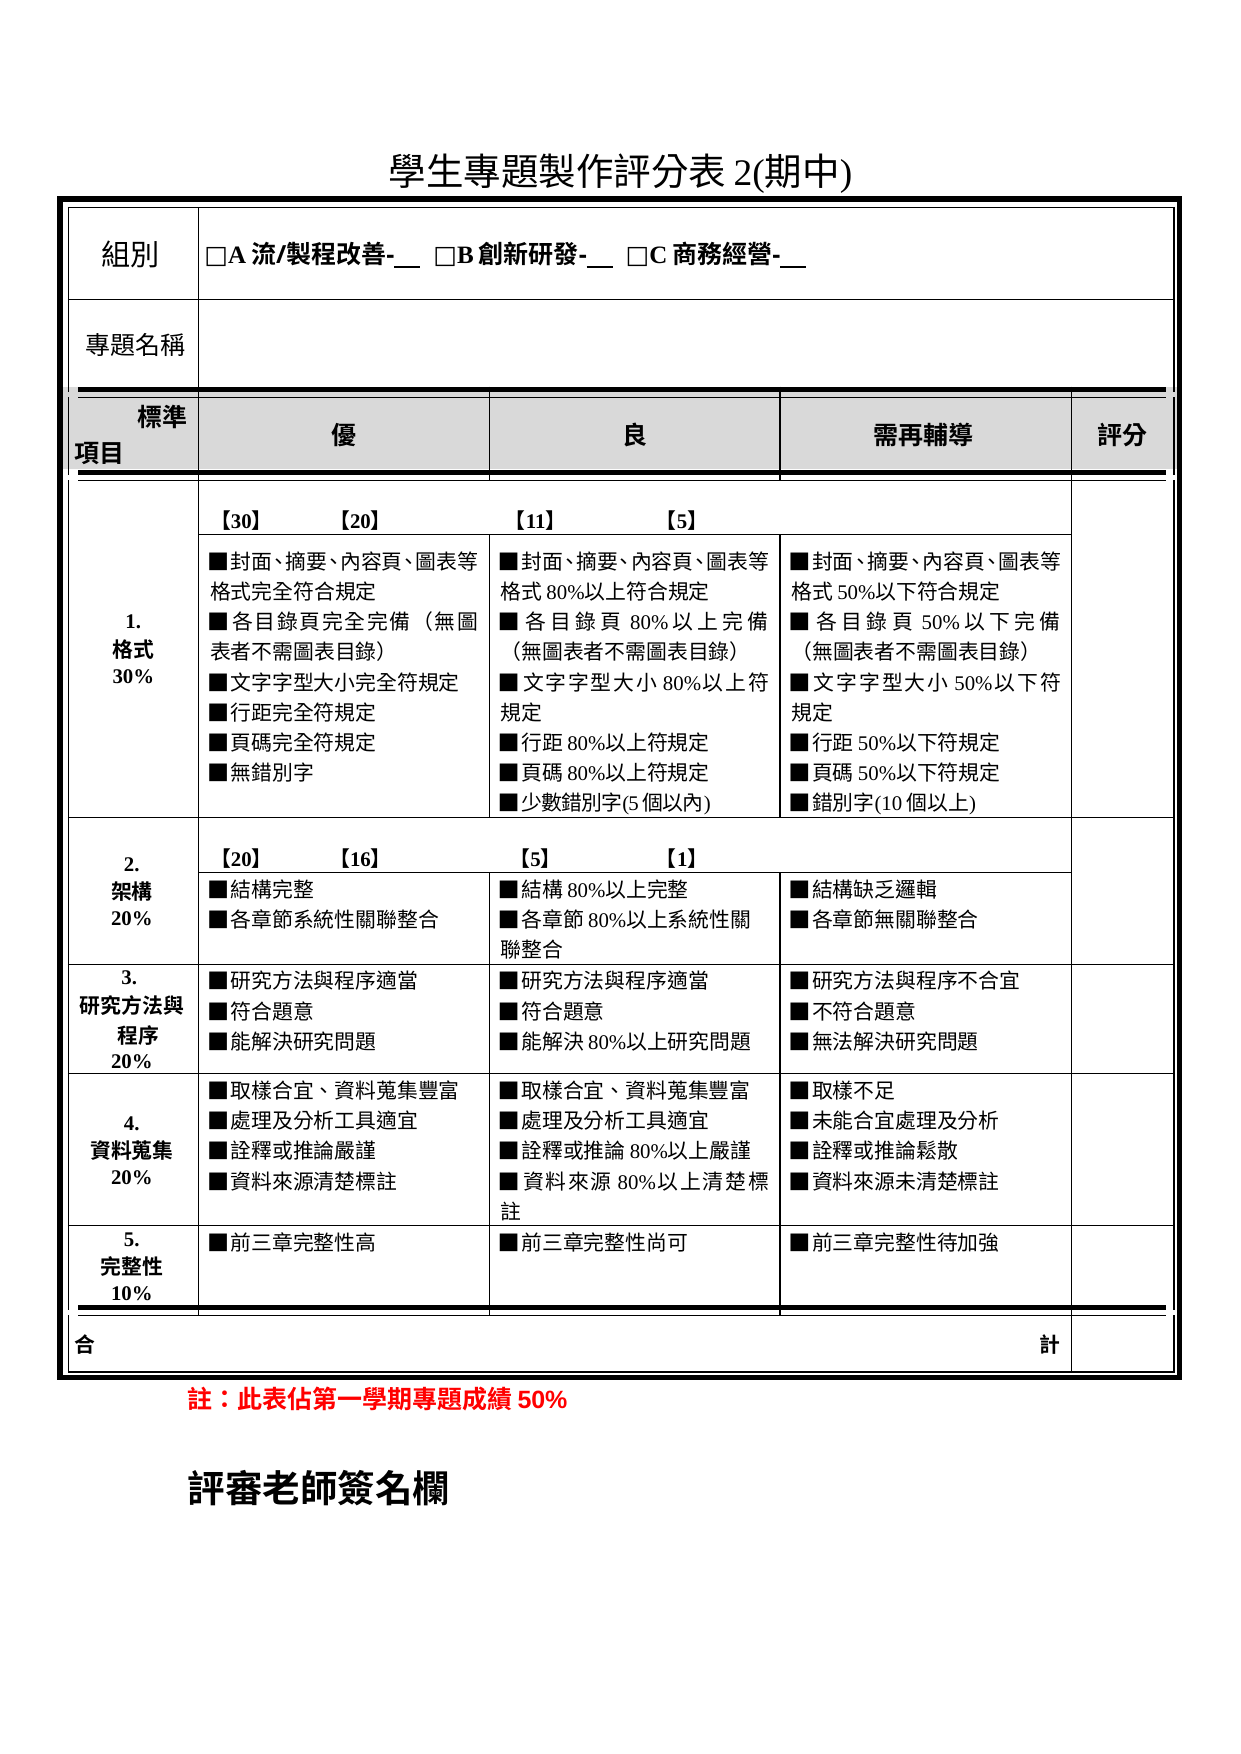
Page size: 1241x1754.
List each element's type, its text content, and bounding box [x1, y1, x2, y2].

table_cell 【30】 【20】 【11】 【5】 [199, 481, 1071, 534]
table_cell 研究方法與程序適當 符合題意 能解決80%以上研究問題 [490, 965, 779, 1073]
table_cell 良 [490, 398, 779, 469]
table_cell [490, 475, 779, 480]
table_cell [1072, 818, 1173, 964]
table_cell [63, 1073, 68, 1225]
table_cell 研究方法與程序不合宜 不符合題意 無法解決研究問題 [781, 965, 1071, 1073]
table_cell 研究方法與程序適當 符合題意 能解決研究問題 [199, 965, 489, 1073]
table_cell [490, 392, 779, 397]
table_cell [199, 300, 1173, 387]
text 註：此表佔第一學期專題成績50% [187, 1380, 1053, 1416]
table_header □A流/製程改善- □B創新研發- □C商務經營- [199, 202, 1177, 299]
table_cell 標準 項目 [63, 387, 198, 469]
table_cell 取樣不足 未能合宜處理及分析 詮釋或推論鬆散 資料來源未清楚標註 [781, 1074, 1071, 1225]
table_cell [63, 299, 68, 387]
table_cell [199, 475, 489, 480]
table_cell [63, 1225, 68, 1305]
table_cell 取樣合宜、資料蒐集豐富 處理及分析工具適宜 詮釋或推論嚴謹 資料來源清楚標註 [199, 1074, 489, 1225]
table_cell 評分 [1072, 387, 1177, 469]
table_cell 1. 格式 30% [63, 470, 198, 817]
table_cell [1072, 1074, 1173, 1225]
subtitle 學生專題製作評分表2(期中) [187, 142, 1053, 196]
table_cell [1072, 470, 1177, 817]
table_cell 需再輔導 [781, 398, 1071, 469]
table_cell 5. 完整性 10% [69, 1226, 198, 1305]
table_cell 【20】 【16】 【5】 【1】 [199, 818, 1071, 872]
table_cell [1072, 965, 1173, 1073]
table_cell 2. 架構 20% [69, 818, 198, 964]
table_cell 結構缺乏邏輯 各章節無關聯整合 [781, 873, 1071, 964]
table_cell [781, 392, 1071, 397]
table_cell 專題名稱 [69, 300, 198, 387]
table_cell [199, 392, 489, 397]
table_cell [63, 964, 68, 1073]
table_cell 優 [199, 398, 489, 469]
table_cell [781, 475, 1071, 480]
table_cell 封面、摘要、內容頁、圖表等格式完全符合規定 各目錄頁完全完備（無圖表者不需圖表目錄） 文字字型大小完全符規定 行距完全符規定 頁碼完全符規定 無錯別字 [199, 535, 489, 817]
table_cell [63, 817, 68, 964]
table_cell 前三章完整性待加強 [781, 1226, 1071, 1305]
table_cell 合計 [63, 1305, 1071, 1371]
table_cell 前三章完整性尚可 [490, 1226, 779, 1305]
table_cell [1072, 1226, 1173, 1305]
table_cell 取樣合宜、資料蒐集豐富 處理及分析工具適宜 詮釋或推論80%以上嚴謹 資料來源80%以上清楚標註 [490, 1074, 779, 1225]
table_cell 3. 研究方法與程序 20% [69, 965, 198, 1073]
table_cell 結構完整 各章節系統性關聯整合 [199, 873, 489, 964]
text 評審老師簽名欄 [187, 1459, 1053, 1513]
table_cell 封面、摘要、內容頁、圖表等格式80%以上符合規定 各目錄頁80%以上完備（無圖表者不需圖表目錄） 文字字型大小80%以上符規定 行距80%以上符規定 頁碼80%以上符規定 少數錯別字(5個以內) [490, 535, 779, 817]
table_cell 4. 資料蒐集 20% [69, 1074, 198, 1225]
table_cell [1072, 1305, 1177, 1371]
table_cell 結構80%以上完整 各章節80%以上系統性關聯整合 [490, 873, 779, 964]
table_cell 封面、摘要、內容頁、圖表等格式50%以下符合規定 各目錄頁50%以下完備（無圖表者不需圖表目錄） 文字字型大小50%以下符規定 行距50%以下符規定 頁碼50%以下符規定 錯別字(10個以上) [781, 535, 1071, 817]
table_cell 前三章完整性高 [199, 1226, 489, 1305]
table_header 組別 [63, 202, 198, 299]
